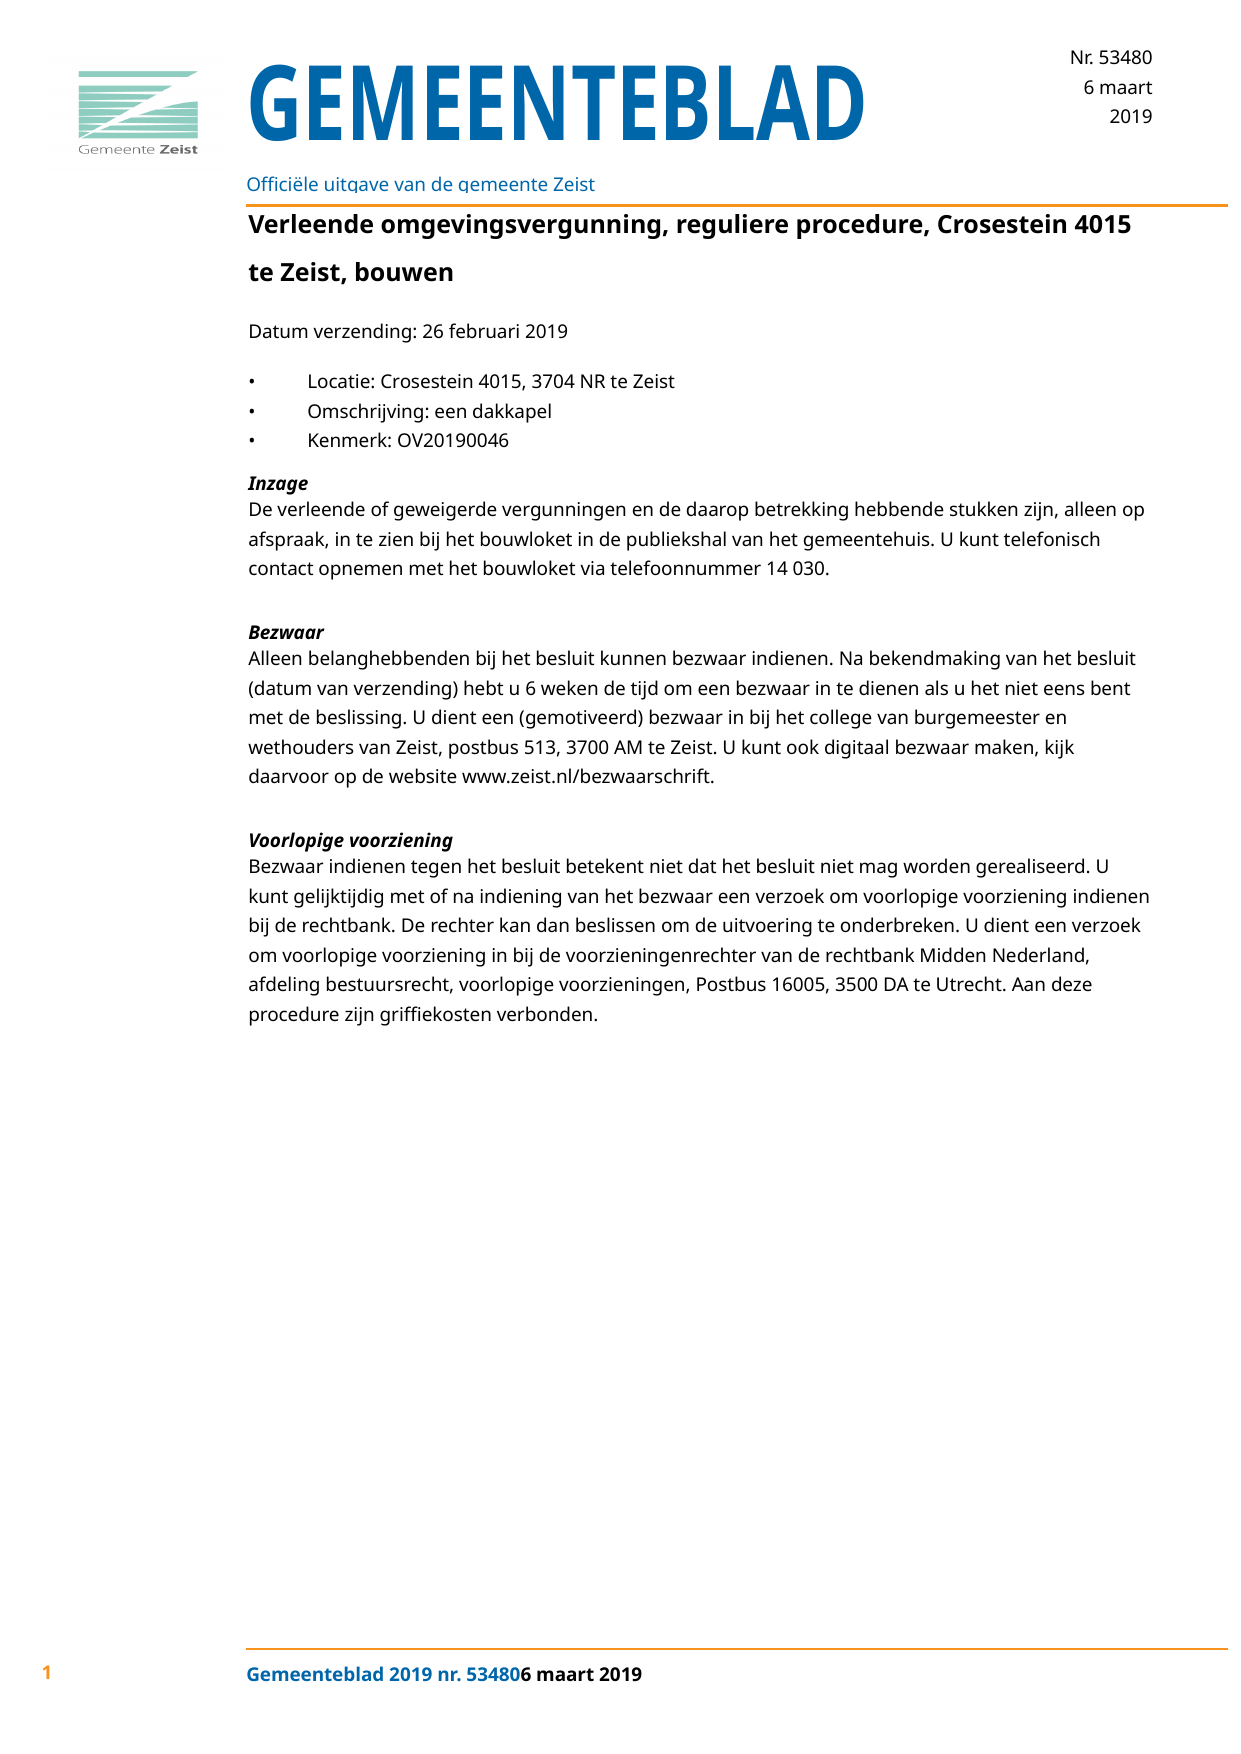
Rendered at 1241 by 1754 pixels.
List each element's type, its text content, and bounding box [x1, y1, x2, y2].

text Bezwaar indienen tegen het besluit betekent niet dat het besluit niet mag worden gerealiseerd. U kunt gelijktijdig met of na indiening van het bezwaar een verzoek om voorlopige voorziening indienen bij de rechtbank. De rechter kan dan beslissen om de uitvoering te onderbreken. U dient een verzoek om voorlopige voorziening in bij de voorzieningenrechter van de rechtbank Midden Nederland, afdeling bestuursrecht, voorlopige voorzieningen, Postbus 16005, 3500 DA te Utrecht. Aan deze procedure zijn griffiekosten verbonden. [248, 853, 1152, 1027]
list Locatie: Crosestein 4015, 3704 NR te Zeist [248, 368, 1152, 394]
text De verleende of geweigerde vergunningen en de daarop betrekking hebbende stukken zijn, alleen op afspraak, in te zien bij het bouwloket in de publiekshal van het gemeentehuis. U kunt telefonisch contact opnemen met het bouwloket via telefoonnummer 14 030. [248, 496, 1152, 581]
text Alleen belanghebbenden bij het besluit kunnen bezwaar indienen. Na bekendmaking van het besluit (datum van verzending) hebt u 6 weken de tijd om een bezwaar in te dienen als u het niet eens bent met de beslissing. U dient een (gemotiveerd) bezwaar in bij het college van burgemeester en wethouders van Zeist, postbus 513, 3700 AM te Zeist. U kunt ook digitaal bezwaar maken, kijk daarvoor op de website www.zeist.nl/bezwaarschrift. [248, 645, 1152, 789]
text Datum verzending: 26 februari 2019 [248, 318, 1152, 344]
text Verleende omgevingsvergunning, reguliere procedure, Crosestein 4015 te Zeist, bouwen [248, 207, 1152, 288]
picture [41, 47, 231, 172]
list Kenmerk: OV20190046 [248, 427, 1152, 453]
list Omschrijving: een dakkapel [248, 398, 1152, 424]
text Voorlopige voorziening [248, 827, 1152, 853]
text Bezwaar [248, 619, 1152, 645]
text Inzage [248, 471, 1152, 496]
